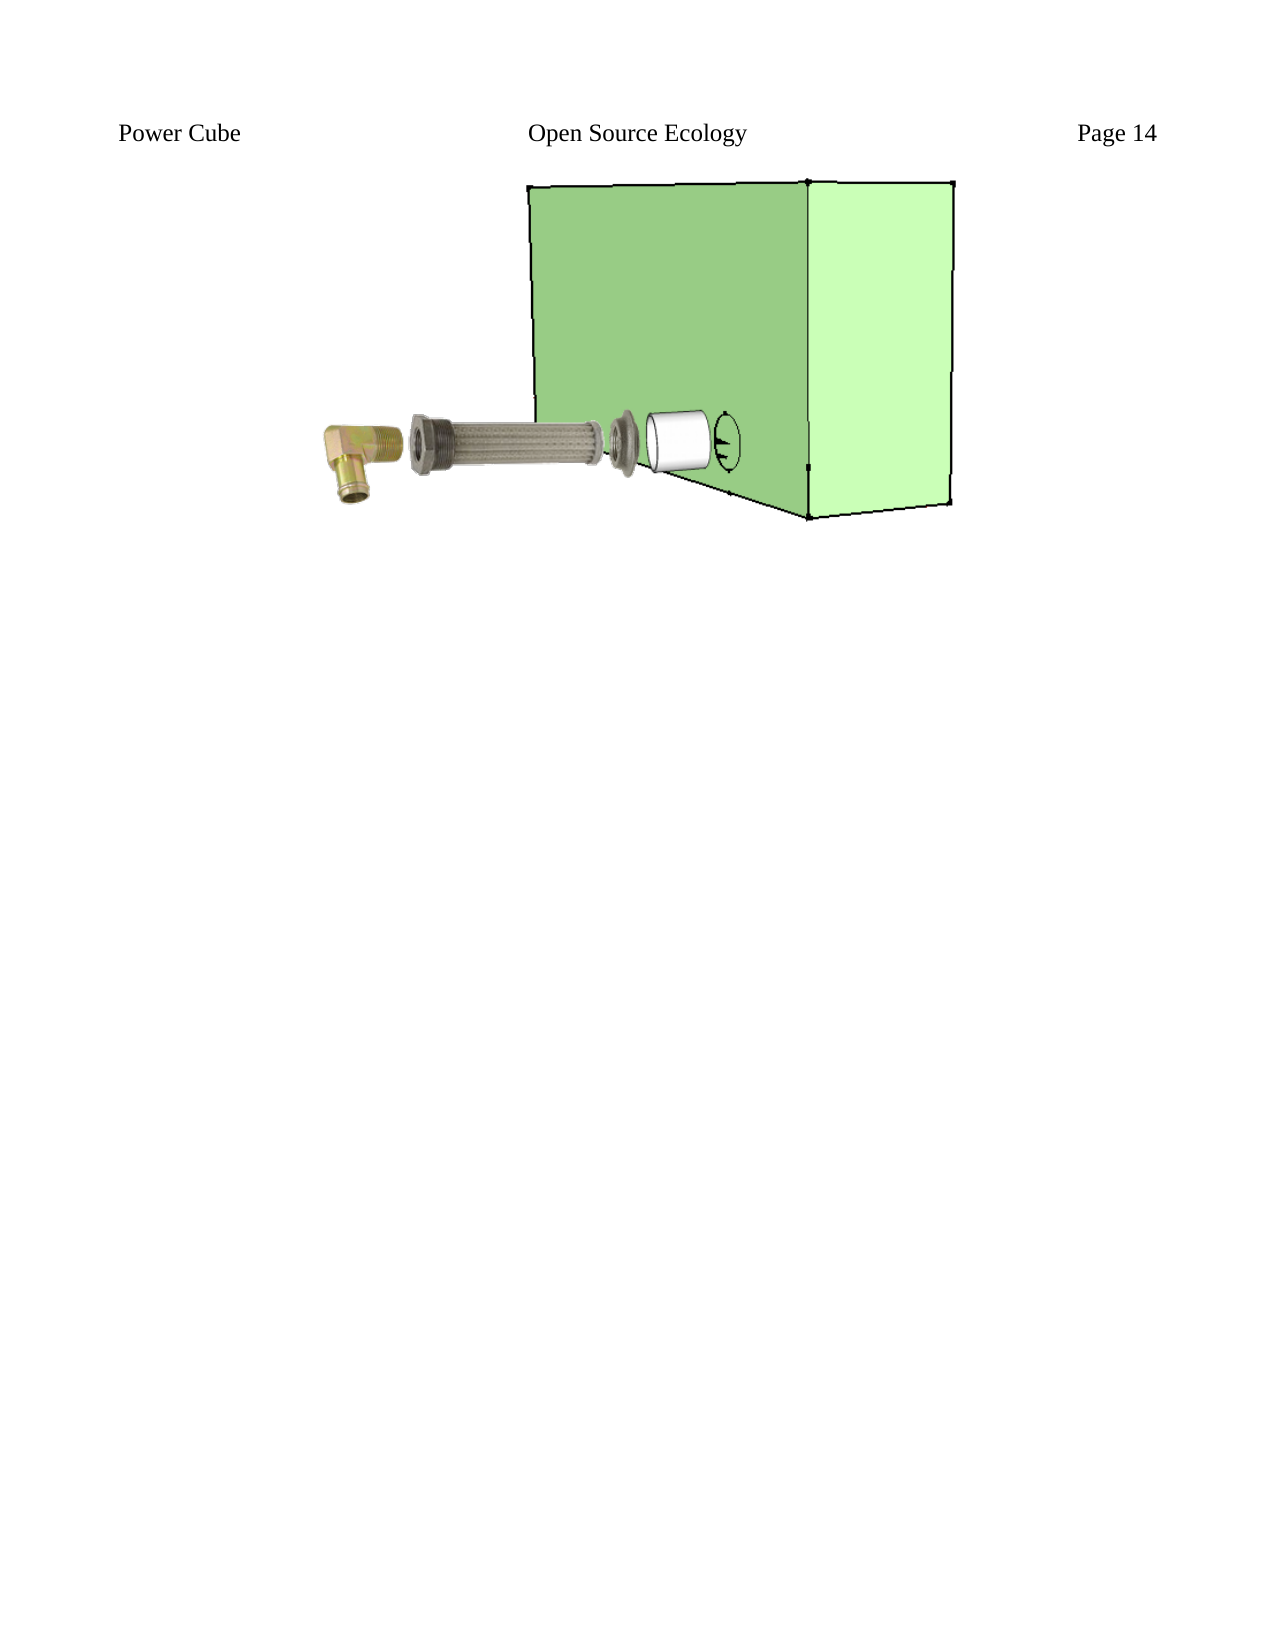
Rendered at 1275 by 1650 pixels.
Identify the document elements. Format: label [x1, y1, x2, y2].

picture [318, 176, 957, 524]
